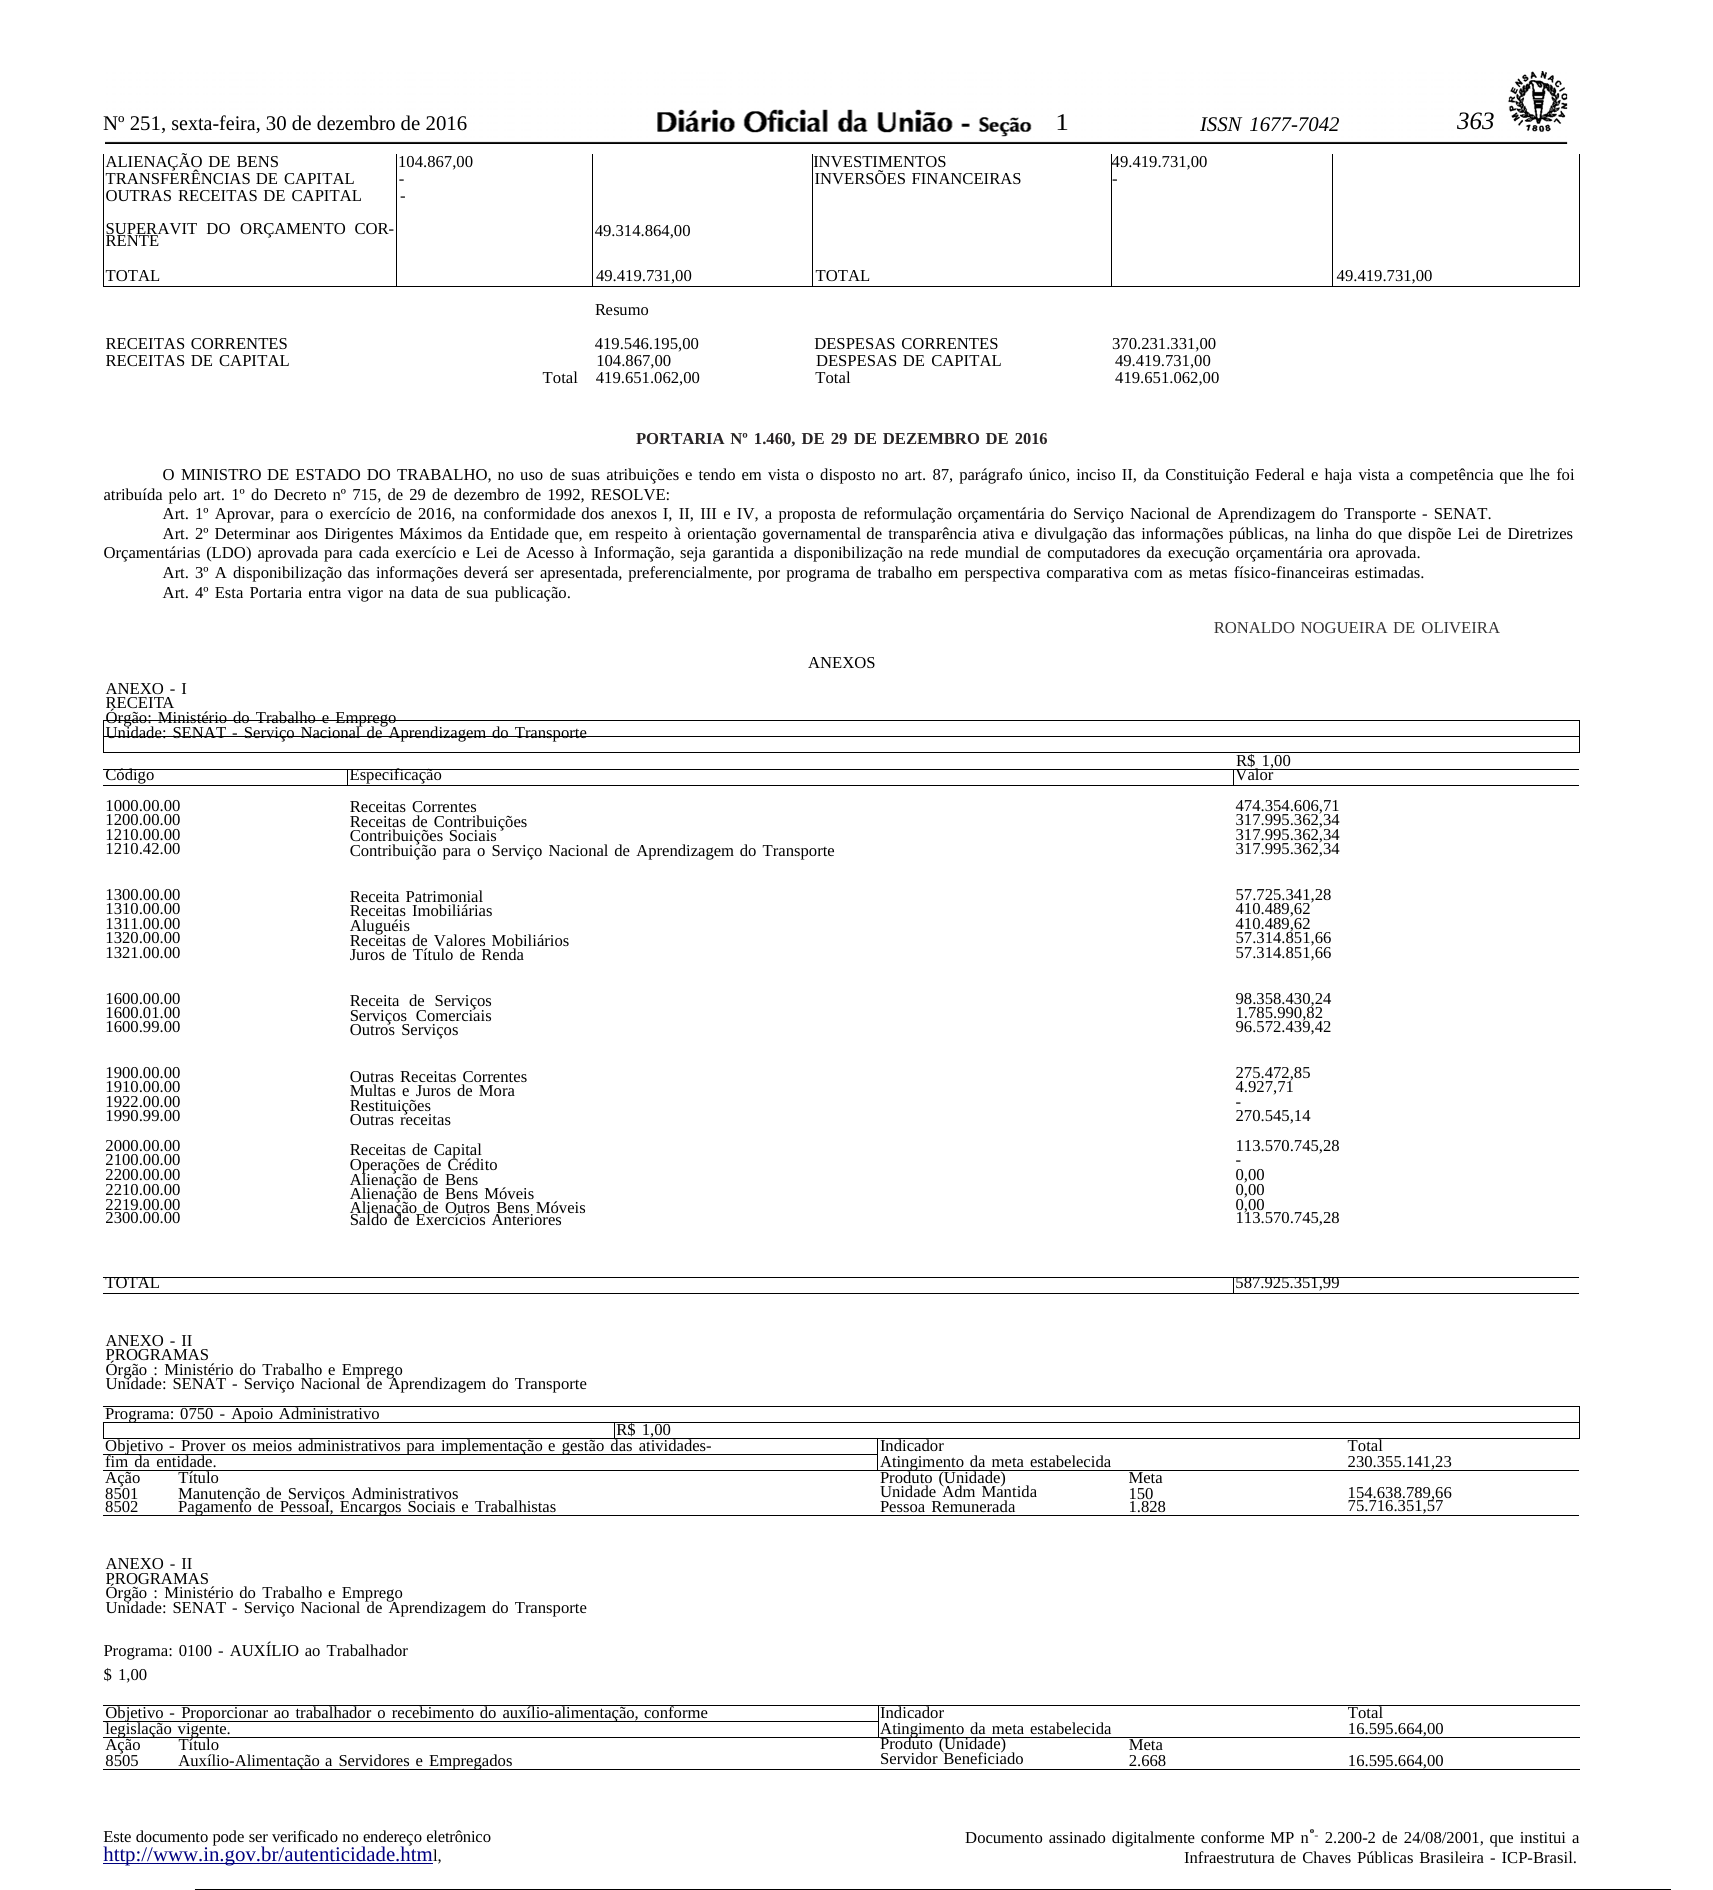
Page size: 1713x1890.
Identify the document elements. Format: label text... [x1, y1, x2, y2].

text Órgão: Ministério do Trabalho e Emprego [381, 721, 587, 726]
text TOTAL [105, 265, 396, 284]
table_header Especificação [348, 770, 1233, 785]
text [593, 188, 812, 204]
text [397, 265, 592, 284]
table_cell Objetivo - Prover os meios administrativos para implementação e gestão das atividades- [103, 1439, 877, 1454]
table_cell 587.925.351,99 [1234, 1278, 1579, 1293]
text 49.419.731,00 [1333, 265, 1579, 284]
table_cell Ação Título 8501 Manutenção de Serviços Administrativos 8502 Pagamento de Pessoal, Encargos Sociais e Trabalhistas [103, 1471, 878, 1515]
text Unidade: SENAT - Serviço Nacional de Aprendizagem do Transporte [105, 1378, 1592, 1393]
table_cell Produto (Unidade) Servidor Beneficiado [878, 1738, 1126, 1769]
text Total 419.651.062,00 Total 419.651.062,00 [542, 370, 1592, 387]
text Unidade: SENAT - Serviço Nacional de Aprendizagem do Transporte [153, 726, 357, 736]
table_header Indicador Atingimento da meta estabelecida [879, 1706, 1346, 1737]
text O MINISTRO DE ESTADO DO TRABALHO, no uso de suas atribuições e tendo em vista o disposto no art. 87, parágrafo único, inciso II, da Constituição Federal e haja vista a competência que lhe foi atribuída pelo art. 1º do Decreto nº 715, de 29 de dezembro de 1992, RESOLVE: [103, 465, 1583, 504]
text [1112, 265, 1332, 284]
text OUTRAS RECEITAS DE CAPITAL - [105, 188, 396, 204]
text [397, 188, 592, 204]
text Órgão : Ministério do Trabalho e Emprego [105, 1363, 1592, 1378]
text R$ 1,00 [1236, 751, 1592, 769]
text Orçamentárias (LDO) aprovada para cada exercício e Lei de Acesso à Informação, seja garantida a disponibilização na rede mundial de computadores da execução orçamentária ora aprovada. [103, 543, 1592, 562]
text Órgão: Ministério do Trabalho e Emprego [338, 712, 587, 720]
table_header Total 16.595.664,00 [1346, 1706, 1579, 1737]
table_header Código [103, 770, 347, 785]
text [1333, 221, 1579, 240]
text $ 1,00 [103, 1665, 1592, 1684]
text RECEITAS DE CAPITAL 104.867,00 DESPESAS DE CAPITAL 49.419.731,00 [105, 353, 1592, 370]
table_cell Ação Título 8505 Auxílio-Alimentação a Servidores e Empregados [103, 1738, 878, 1769]
text 49.314.864,00 [594, 221, 812, 240]
text TOTAL [813, 265, 1111, 284]
table_cell TOTAL [103, 1278, 1233, 1293]
table_header Valor [1234, 770, 1579, 785]
text RECEITAS CORRENTES 419.546.195,00 DESPESAS CORRENTES 370.231.331,00 [105, 334, 1592, 353]
text SUPERAVIT DO ORÇAMENTO COR- RENTE [105, 224, 396, 250]
text 49.419.731,00 [593, 265, 812, 284]
text Art. 1º Aprovar, para o exercício de 2016, na conformidade dos anexos I, II, III e IV, a proposta de reformulação orçamentária do Serviço Nacional de Aprendizagem do Transporte - SENAT. [162, 504, 1592, 523]
text ALIENAÇÃO DE BENS 104.867,00 INVESTIMENTOS 49.419.731,00 [105, 152, 1592, 171]
table_cell 154.638.789,66 75.716.351,57 [1345, 1471, 1579, 1515]
text ANEXO - I RECEITA [105, 683, 190, 712]
text Órgão: Ministério do Trabalho e Emprego [125, 721, 359, 726]
text [1112, 221, 1332, 240]
text [1112, 188, 1332, 204]
table_cell Meta 2.668 [1126, 1738, 1346, 1769]
table_cell 16.595.664,00 [1346, 1738, 1579, 1769]
text [1112, 171, 1332, 188]
text Unidade: SENAT - Serviço Nacional de Aprendizagem do Transporte [105, 1602, 1592, 1616]
table_header Programa: 0750 - Apoio Administrativo [103, 1407, 1579, 1422]
table_cell Receitas Correntes Receitas de Contribuições Contribuições Sociais Contribuição para o Serviço Nacional de Aprendizagem do Transporte Receita Patrimonial Receitas Imobiliárias Aluguéis Receitas de Valores Mobiliários Juros de Título de Renda Receita de Serviços Serviços Comerciais Outros Serviços Outras Receitas Correntes Multas e Juros de Mora Restituições Outras receitas Receitas de Capital Operações de Crédito Alienação de Bens Alienação de Bens Móveis Alienação de Outros Bens Móveis Saldo de Exercícios Anteriores [348, 786, 1233, 1277]
text Art. 3º A disponibilização das informações deverá ser apresentada, preferencialmente, por programa de trabalho em perspectiva comparativa com as metas físico-financeiras estimadas. Art. 4º Esta Portaria entra vigor na data de sua publicação. [162, 563, 1434, 602]
table_cell Indicador Atingimento da meta estabelecida [878, 1439, 1345, 1470]
text ANEXO - II PROGRAMAS [105, 1334, 212, 1363]
table_header Objetivo - Proporcionar ao trabalhador o recebimento do auxílio-alimentação, conforme [103, 1706, 878, 1721]
text PORTARIA Nº 1.460, DE 29 DE DEZEMBRO DE 2016 [632, 429, 1051, 448]
text [813, 188, 1111, 204]
table_cell Total 230.355.141,23 [1345, 1439, 1579, 1470]
text [397, 171, 592, 188]
table_cell [104, 1423, 614, 1438]
table_cell R$ 1,00 [615, 1423, 1579, 1438]
text Programa: 0100 - AUXÍLIO ao Trabalhador [103, 1641, 1592, 1660]
table_cell fim da entidade. [103, 1455, 877, 1470]
text [813, 221, 1111, 240]
text TRANSFERÊNCIAS DE CAPITAL [105, 171, 396, 188]
table_cell legislação vigente. [103, 1722, 878, 1737]
table_cell 474.354.606,71 317.995.362,34 317.995.362,34 317.995.362,34 57.725.341,28 410.489,62 410.489,62 57.314.851,66 57.314.851,66 98.358.430,24 1.785.990,82 96.572.439,42 275.472,85 4.927,71 - 270.545,14 113.570.745,28 - 0,00 0,00 0,00 113.570.745,28 [1233, 786, 1579, 1277]
text [1333, 188, 1579, 204]
table_cell 1000.00.00 1200.00.00 1210.00.00 1210.42.00 1300.00.00 1310.00.00 1311.00.00 1320.00.00 1321.00.00 1600.00.00 1600.01.00 1600.99.00 1900.00.00 1910.00.00 1922.00.00 1990.99.00 2000.00.00 2100.00.00 2200.00.00 2210.00.00 2219.00.00 2300.00.00 [103, 786, 347, 1277]
text Art. 2º Determinar aos Dirigentes Máximos da Entidade que, em respeito à orientação governamental de transparência ativa e divulgação das informações públicas, na linha do que dispõe Lei de Diretrizes [162, 524, 1592, 543]
text RONALDO NOGUEIRA DE OLIVEIRA ANEXOS [808, 605, 1504, 676]
table_cell Meta 150 1.828 [1126, 1471, 1345, 1515]
text Resumo [591, 300, 652, 319]
text [593, 171, 812, 188]
text ANEXO - II PROGRAMAS [105, 1558, 212, 1587]
table_cell Produto (Unidade) Unidade Adm Mantida Pessoa Remunerada [878, 1471, 1126, 1515]
text [1333, 171, 1579, 188]
text - INVERSÕES FINANCEIRAS - [813, 171, 1111, 188]
text Órgão : Ministério do Trabalho e Emprego [105, 1587, 1592, 1602]
